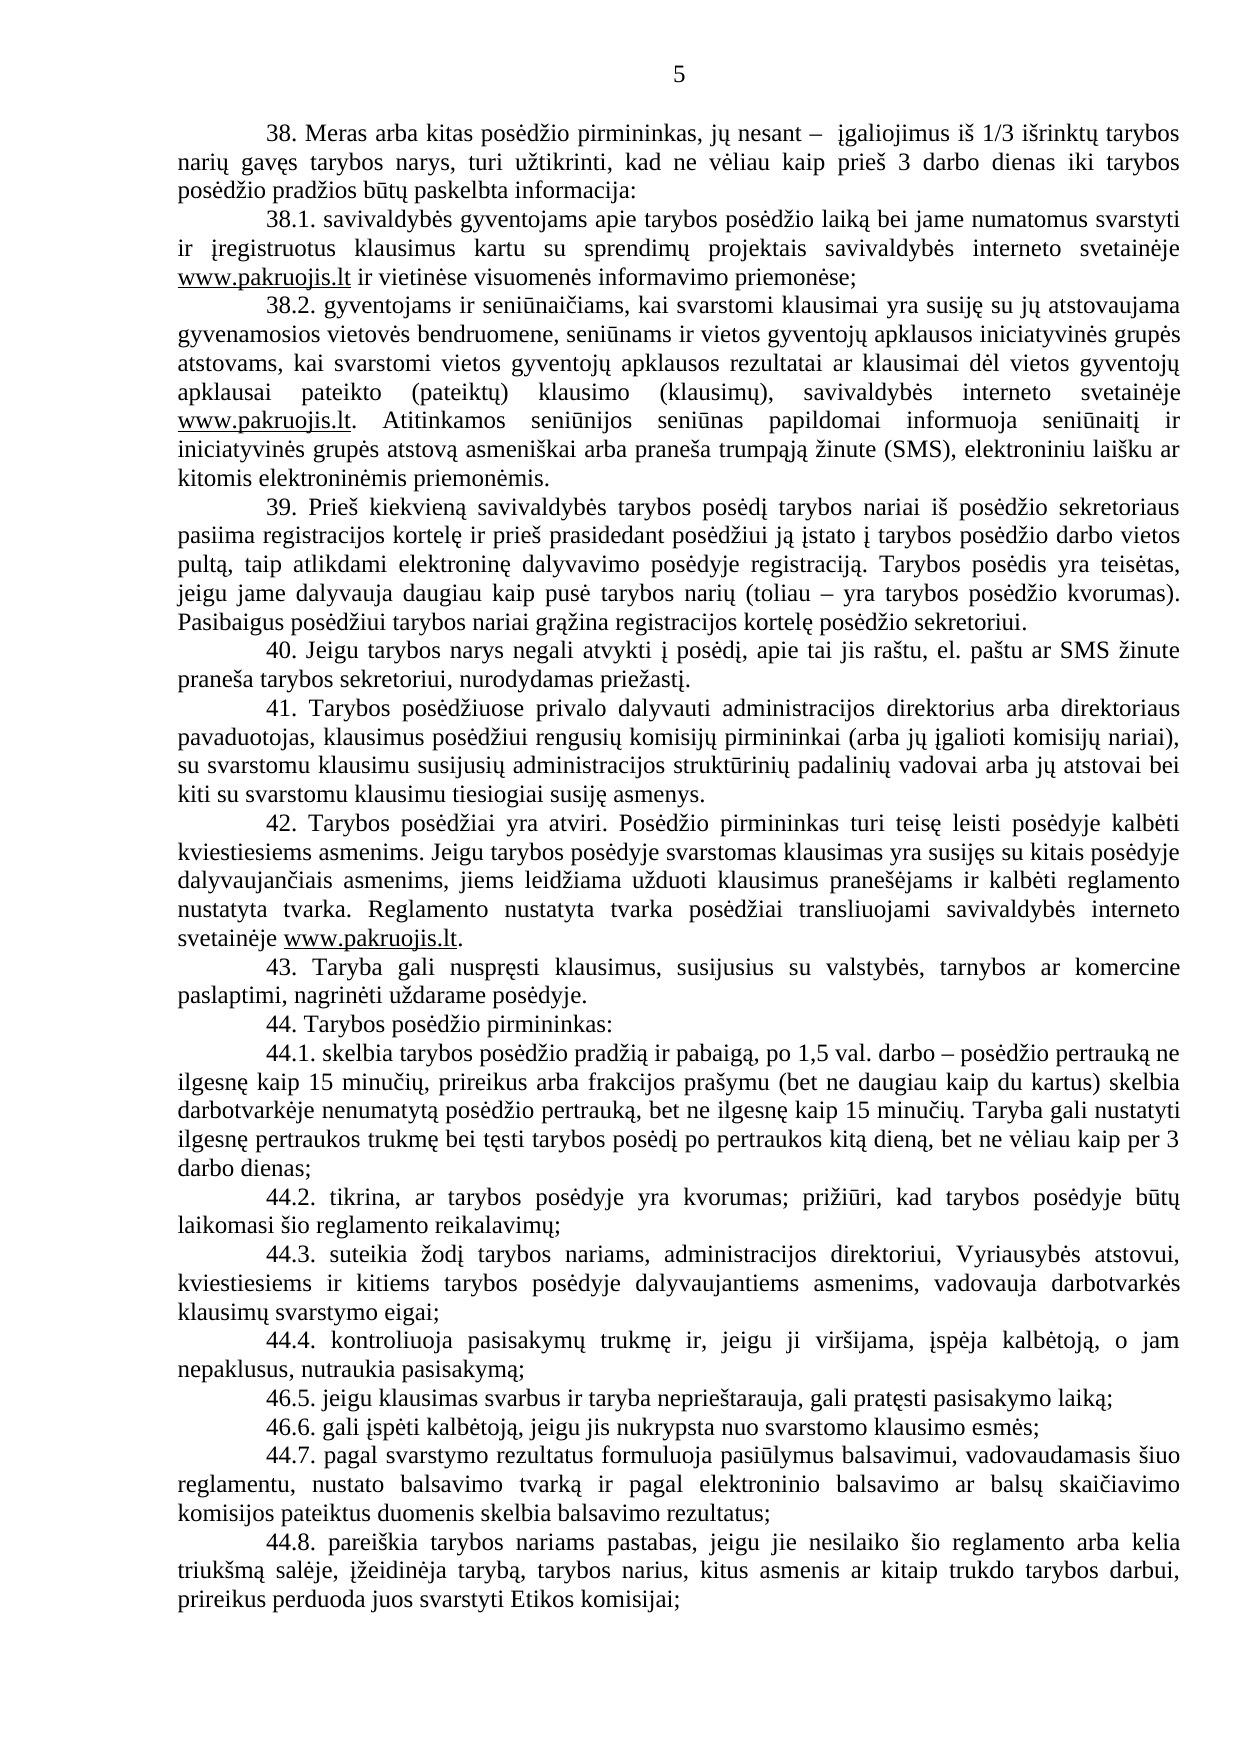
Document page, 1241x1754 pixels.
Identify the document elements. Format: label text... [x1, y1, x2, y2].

text 44.3. suteikia žodį tarybos nariams, administracijos direktoriui, Vyriausybės atstovui, kviestiesiems ir kitiems tarybos posėdyje dalyvaujantiems asmenims, vadovauja darbotvarkės klausimų svarstymo eigai; [177, 1239, 1181, 1326]
text 41. Tarybos posėdžiuose privalo dalyvauti administracijos direktorius arba direktoriaus pavaduotojas, klausimus posėdžiui rengusių komisijų pirmininkai (arba jų įgalioti komisijų nariai), su svarstomu klausimu susijusių administracijos struktūrinių padalinių vadovai arba jų atstovai bei kiti su svarstomu klausimu tiesiogiai susiję asmenys. [177, 693, 1181, 808]
text 44.8. pareiškia tarybos nariams pastabas, jeigu jie nesilaiko šio reglamento arba kelia triukšmą salėje, įžeidinėja tarybą, tarybos narius, kitus asmenis ar kitaip trukdo tarybos darbui, prireikus perduoda juos svarstyti Etikos komisijai; [177, 1527, 1181, 1613]
text 43. Taryba gali nuspręsti klausimus, susijusius su valstybės, tarnybos ar komercine paslaptimi, nagrinėti uždarame posėdyje. [177, 952, 1181, 1009]
text 46.6. gali įspėti kalbėtoją, jeigu jis nukrypsta nuo svarstomo klausimo esmės; [177, 1412, 1181, 1441]
text 38.1. savivaldybės gyventojams apie tarybos posėdžio laiką bei jame numatomus svarstyti ir įregistruotus klausimus kartu su sprendimų projektais savivaldybės interneto svetainėje www.pakruojis.lt ir vietinėse visuomenės informavimo priemonėse; [177, 204, 1181, 291]
text 39. Prieš kiekvieną savivaldybės tarybos posėdį tarybos nariai iš posėdžio sekretoriaus pasiima registracijos kortelę ir prieš prasidedant posėdžiui ją įstato į tarybos posėdžio darbo vietos pultą, taip atlikdami elektroninę dalyvavimo posėdyje registraciją. Tarybos posėdis yra teisėtas, jeigu jame dalyvauja daugiau kaip pusė tarybos narių (toliau – yra tarybos posėdžio kvorumas). Pasibaigus posėdžiui tarybos nariai grąžina registracijos kortelę posėdžio sekretoriui. [177, 492, 1181, 636]
text 44.4. kontroliuoja pasisakymų trukmę ir, jeigu ji viršijama, įspėja kalbėtoją, o jam nepaklusus, nutraukia pasisakymą; [177, 1326, 1181, 1383]
text 40. Jeigu tarybos narys negali atvykti į posėdį, apie tai jis raštu, el. paštu ar SMS žinute praneša tarybos sekretoriui, nurodydamas priežastį. [177, 636, 1181, 693]
text 38.2. gyventojams ir seniūnaičiams, kai svarstomi klausimai yra susiję su jų atstovaujama gyvenamosios vietovės bendruomene, seniūnams ir vietos gyventojų apklausos iniciatyvinės grupės atstovams, kai svarstomi vietos gyventojų apklausos rezultatai ar klausimai dėl vietos gyventojų apklausai pateikto (pateiktų) klausimo (klausimų), savivaldybės interneto svetainėje www.pakruojis.lt. Atitinkamos seniūnijos seniūnas papildomai informuoja seniūnaitį ir iniciatyvinės grupės atstovą asmeniškai arba praneša trumpąją žinute (SMS), elektroniniu laišku ar kitomis elektroninėmis priemonėmis. [177, 291, 1181, 492]
text 46.5. jeigu klausimas svarbus ir taryba neprieštarauja, gali pratęsti pasisakymo laiką; [177, 1383, 1181, 1412]
text 38. Meras arba kitas posėdžio pirmininkas, jų nesant – įgaliojimus iš 1/3 išrinktų tarybos narių gavęs tarybos narys, turi užtikrinti, kad ne vėliau kaip prieš 3 darbo dienas iki tarybos posėdžio pradžios būtų paskelbta informacija: [177, 118, 1181, 204]
text 44. Tarybos posėdžio pirmininkas: [177, 1009, 1181, 1038]
text 44.7. pagal svarstymo rezultatus formuluoja pasiūlymus balsavimui, vadovaudamasis šiuo reglamentu, nustato balsavimo tvarką ir pagal elektroninio balsavimo ar balsų skaičiavimo komisijos pateiktus duomenis skelbia balsavimo rezultatus; [177, 1441, 1181, 1527]
text 44.1. skelbia tarybos posėdžio pradžią ir pabaigą, po 1,5 val. darbo – posėdžio pertrauką ne ilgesnę kaip 15 minučių, prireikus arba frakcijos prašymu (bet ne daugiau kaip du kartus) skelbia darbotvarkėje nenumatytą posėdžio pertrauką, bet ne ilgesnę kaip 15 minučių. Taryba gali nustatyti ilgesnę pertraukos trukmę bei tęsti tarybos posėdį po pertraukos kitą dieną, bet ne vėliau kaip per 3 darbo dienas; [177, 1038, 1181, 1182]
text 44.2. tikrina, ar tarybos posėdyje yra kvorumas; prižiūri, kad tarybos posėdyje būtų laikomasi šio reglamento reikalavimų; [177, 1182, 1181, 1239]
text 42. Tarybos posėdžiai yra atviri. Posėdžio pirmininkas turi teisę leisti posėdyje kalbėti kviestiesiems asmenims. Jeigu tarybos posėdyje svarstomas klausimas yra susijęs su kitais posėdyje dalyvaujančiais asmenims, jiems leidžiama užduoti klausimus pranešėjams ir kalbėti reglamento nustatyta tvarka. Reglamento nustatyta tvarka posėdžiai transliuojami savivaldybės interneto svetainėje www.pakruojis.lt. [177, 808, 1181, 952]
